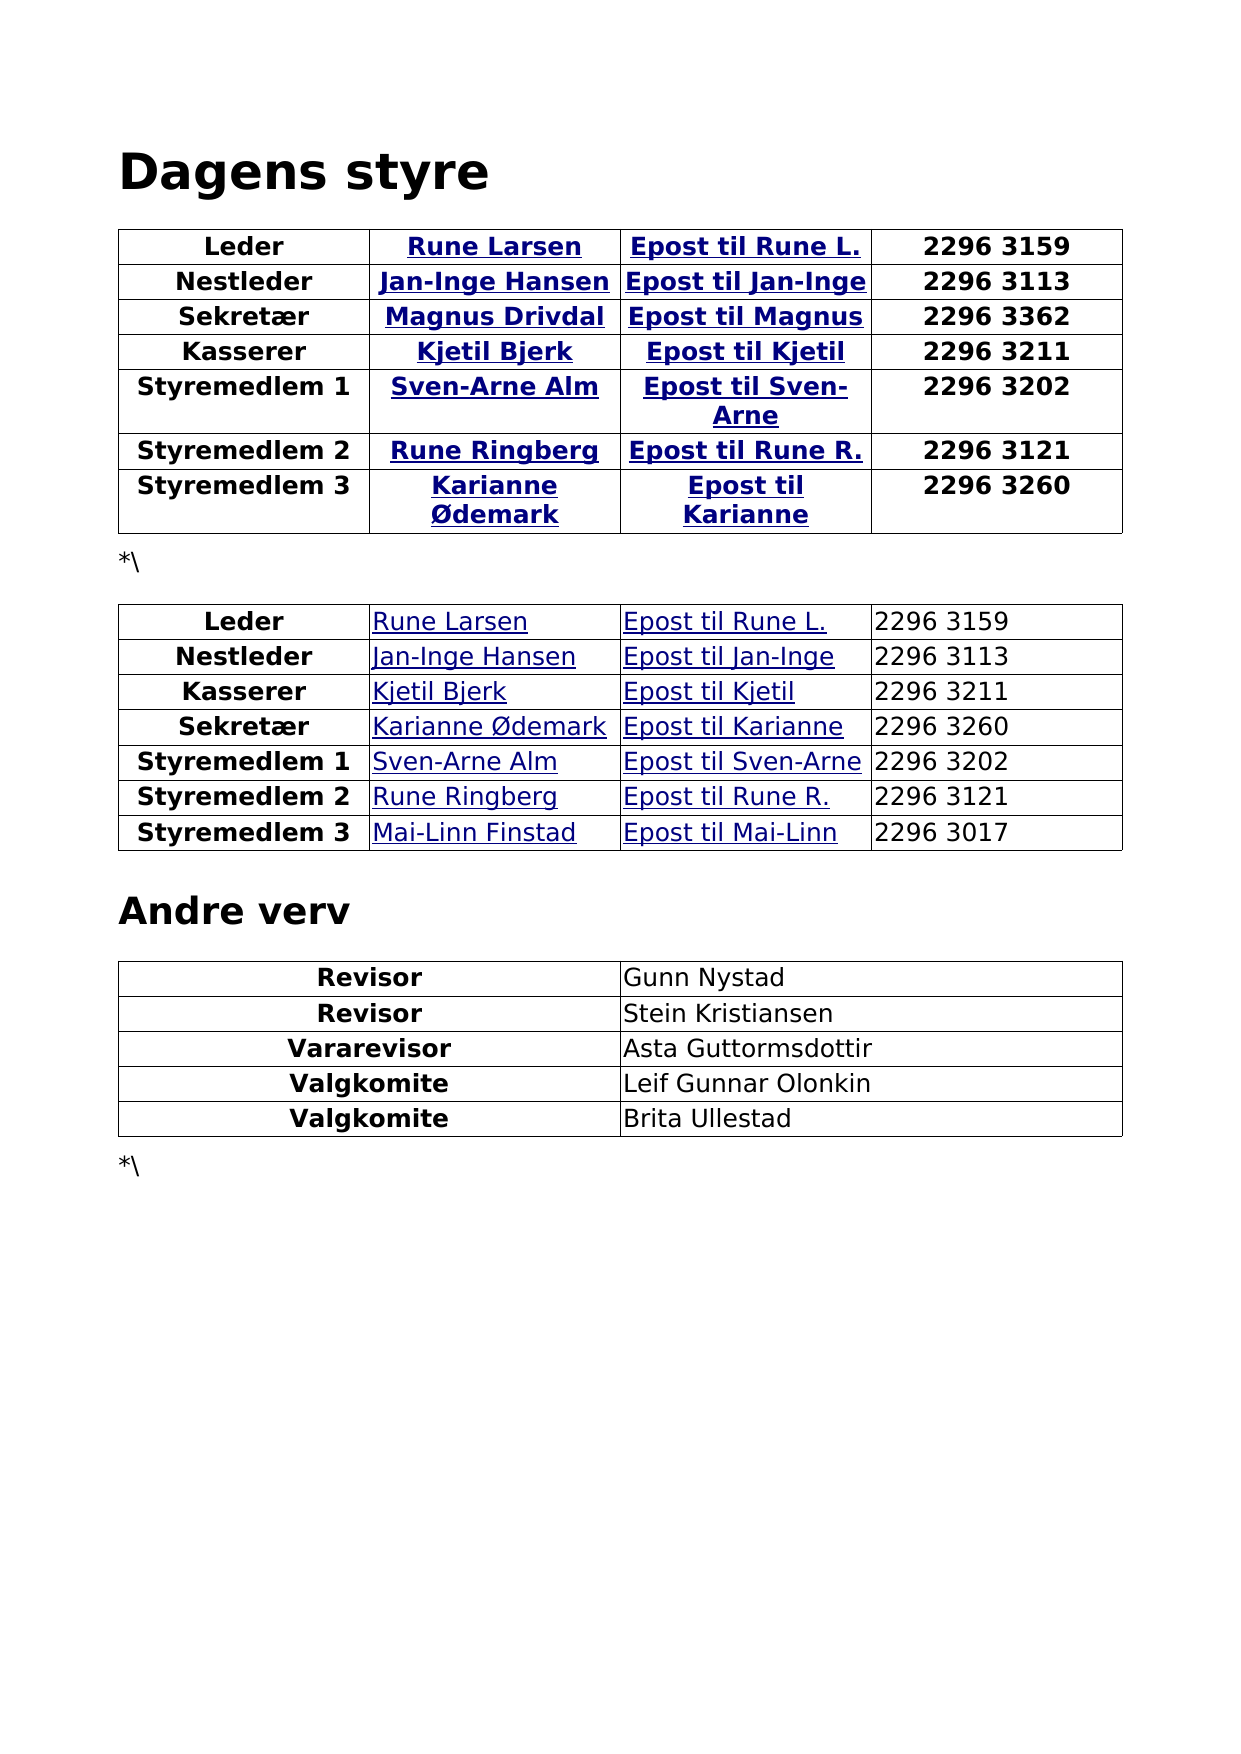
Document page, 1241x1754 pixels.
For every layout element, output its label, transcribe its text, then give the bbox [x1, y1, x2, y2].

table_cell Epost til Sven-Arne [621, 746, 871, 779]
table_cell Epost til Mai-Linn [621, 816, 871, 850]
table_cell 2296 3121 [872, 434, 1122, 468]
table_cell Valgkomite [119, 1067, 620, 1101]
table_cell Asta Guttormsdottir [621, 1032, 1122, 1066]
table_cell Epost til Kjetil [621, 335, 871, 369]
table_header Epost til Rune L. [621, 605, 871, 639]
table_cell Sekretær [119, 300, 369, 334]
table_cell Valgkomite [119, 1102, 620, 1136]
table_cell Sven-Arne Alm [370, 370, 620, 433]
table_cell 2296 3260 [872, 470, 1122, 533]
table_cell Kasserer [119, 675, 369, 709]
table_cell 2296 3113 [872, 640, 1122, 674]
table_cell Nestleder [119, 265, 369, 299]
table_cell Mai-Linn Finstad [370, 816, 620, 850]
table_cell Magnus Drivdal [370, 300, 620, 334]
table_cell Sekretær [119, 710, 369, 744]
table_cell Rune Ringberg [370, 434, 620, 468]
table_cell Epost til Rune R. [621, 434, 871, 468]
table_cell Styremedlem 2 [119, 781, 369, 815]
table_cell Kjetil Bjerk [370, 675, 620, 709]
table_header Gunn Nystad [621, 962, 1122, 996]
table_cell 2296 3121 [872, 781, 1122, 815]
table_cell Epost til Jan-Inge [621, 640, 871, 674]
table_header 2296 3159 [872, 605, 1122, 639]
table_cell Kasserer [119, 335, 369, 369]
table_cell Epost til Kjetil [621, 675, 871, 709]
text *\ [118, 548, 1122, 577]
table_cell Styremedlem 1 [119, 370, 369, 433]
text *\ [118, 1151, 1122, 1180]
table_cell 2296 3260 [872, 710, 1122, 744]
table_cell Styremedlem 3 [119, 816, 369, 850]
table_cell 2296 3211 [872, 675, 1122, 709]
table_cell Kjetil Bjerk [370, 335, 620, 369]
table_header Leder [119, 605, 369, 639]
table_cell 2296 3202 [872, 746, 1122, 779]
table_cell Revisor [119, 997, 620, 1031]
table_cell Leif Gunnar Olonkin [621, 1067, 1122, 1101]
table_cell 2296 3113 [872, 265, 1122, 299]
subtitle Dagens styre [118, 143, 1122, 201]
table_cell Brita Ullestad [621, 1102, 1122, 1136]
table_cell 2296 3362 [872, 300, 1122, 334]
table_cell Jan-Inge Hansen [370, 265, 620, 299]
table_cell 2296 3017 [872, 816, 1122, 850]
table_cell Styremedlem 3 [119, 470, 369, 533]
table_cell Vararevisor [119, 1032, 620, 1066]
table_header Rune Larsen [370, 605, 620, 639]
table_header Epost til Rune L. [621, 230, 871, 264]
table_cell Epost til Rune R. [621, 781, 871, 815]
table_cell 2296 3202 [872, 370, 1122, 433]
table_cell Stein Kristiansen [621, 997, 1122, 1031]
table_cell Styremedlem 1 [119, 746, 369, 779]
table_cell Epost til Magnus [621, 300, 871, 334]
table_cell Jan-Inge Hansen [370, 640, 620, 674]
table_cell Sven-Arne Alm [370, 746, 620, 779]
table_cell Rune Ringberg [370, 781, 620, 815]
table_cell Styremedlem 2 [119, 434, 369, 468]
table_header 2296 3159 [872, 230, 1122, 264]
table_cell Epost til Jan-Inge [621, 265, 871, 299]
table_cell Karianne Ødemark [370, 710, 620, 744]
table_cell Epost til Karianne [621, 710, 871, 744]
table_cell Epost til Sven-Arne [621, 370, 871, 433]
table_cell 2296 3211 [872, 335, 1122, 369]
table_cell Epost til Karianne [621, 470, 871, 533]
table_cell Karianne Ødemark [370, 470, 620, 533]
subtitle Andre verv [118, 890, 1122, 933]
table_header Revisor [119, 962, 620, 996]
table_cell Nestleder [119, 640, 369, 674]
table_header Leder [119, 230, 369, 264]
table_header Rune Larsen [370, 230, 620, 264]
